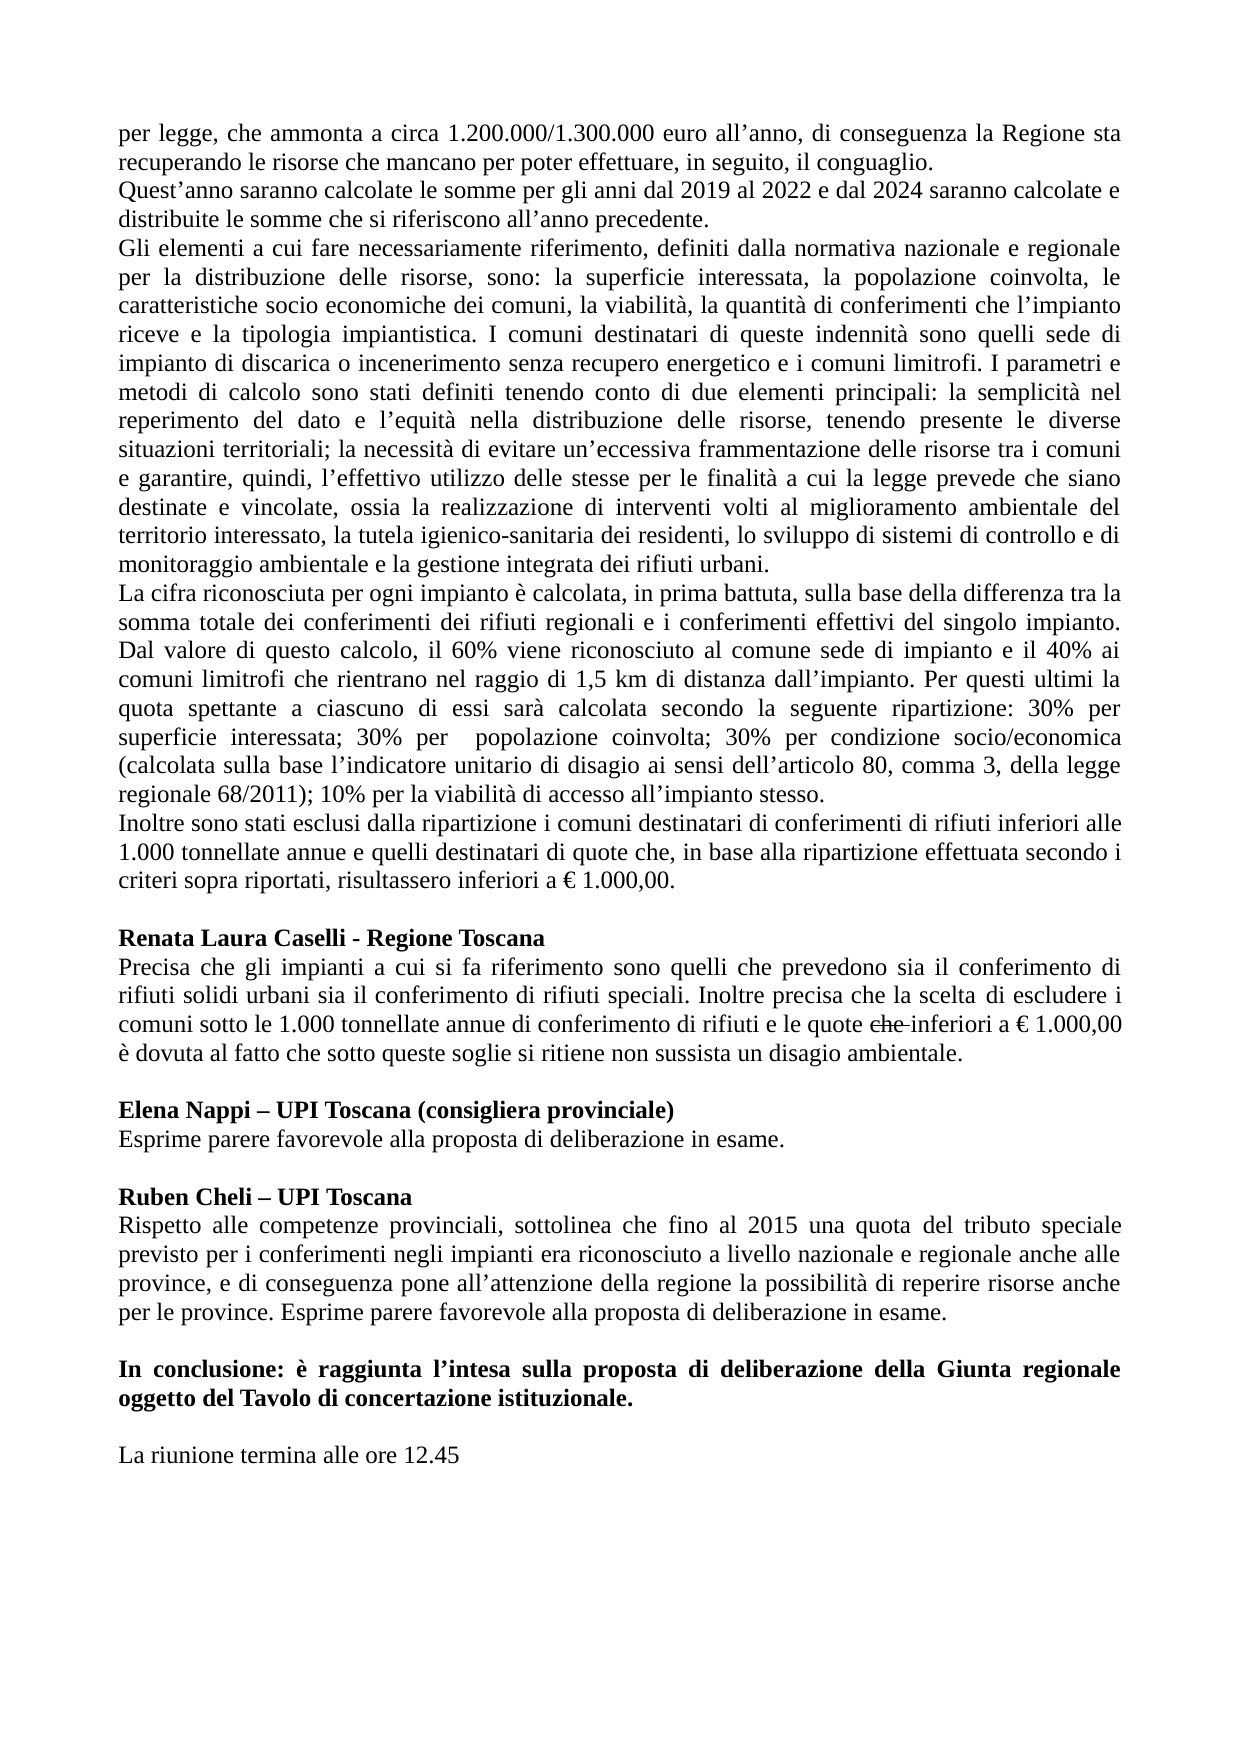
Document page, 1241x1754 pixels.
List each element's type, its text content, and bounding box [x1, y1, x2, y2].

text La cifra riconosciuta per ogni impianto è calcolata, in prima battuta, sulla base della differenza tra la somma totale dei conferimenti dei rifiuti regionali e i conferimenti effettivi del singolo impianto. Dal valore di questo calcolo, il 60% viene riconosciuto al comune sede di impianto e il 40% ai comuni limitrofi che rientrano nel raggio di 1,5 km di distanza dall’impianto. Per questi ultimi la quota spettante a ciascuno di essi sarà calcolata secondo la seguente ripartizione: 30% per superficie interessata; 30% per popolazione coinvolta; 30% per condizione socio/economica (calcolata sulla base l’indicatore unitario di disagio ai sensi dell’articolo 80, comma 3, della legge regionale 68/2011); 10% per la viabilità di accesso all’impianto stesso. [118, 578, 1122, 808]
text Renata Laura Caselli - Regione Toscana [118, 923, 1122, 952]
text Ruben Cheli – UPI Toscana [118, 1182, 1122, 1211]
text Rispetto alle competenze provinciali, sottolinea che fino al 2015 una quota del tributo speciale previsto per i conferimenti negli impianti era riconosciuto a livello nazionale e regionale anche alle province, e di conseguenza pone all’attenzione della regione la possibilità di reperire risorse anche per le province. Esprime parere favorevole alla proposta di deliberazione in esame. [118, 1211, 1122, 1326]
text Gli elementi a cui fare necessariamente riferimento, definiti dalla normativa nazionale e regionale per la distribuzione delle risorse, sono: la superficie interessata, la popolazione coinvolta, le caratteristiche socio economiche dei comuni, la viabilità, la quantità di conferimenti che l’impianto riceve e la tipologia impiantistica. I comuni destinatari di queste indennità sono quelli sede di impianto di discarica o incenerimento senza recupero energetico e i comuni limitrofi. I parametri e metodi di calcolo sono stati definiti tenendo conto di due elementi principali: la semplicità nel reperimento del dato e l’equità nella distribuzione delle risorse, tenendo presente le diverse situazioni territoriali; la necessità di evitare un’eccessiva frammentazione delle risorse tra i comuni e garantire, quindi, l’effettivo utilizzo delle stesse per le finalità a cui la legge prevede che siano destinate e vincolate, ossia la realizzazione di interventi volti al miglioramento ambientale del territorio interessato, la tutela igienico-sanitaria dei residenti, lo sviluppo di sistemi di controllo e di monitoraggio ambientale e la gestione integrata dei rifiuti urbani. [118, 233, 1122, 578]
text Precisa che gli impianti a cui si fa riferimento sono quelli che prevedono sia il conferimento di rifiuti solidi urbani sia il conferimento di rifiuti speciali. Inoltre precisa che la scelta di escludere i comuni sotto le 1.000 tonnellate annue di conferimento di rifiuti e le quote che inferiori a € 1.000,00 è dovuta al fatto che sotto queste soglie si ritiene non sussista un disagio ambientale. [118, 952, 1122, 1067]
text La riunione termina alle ore 12.45 [118, 1441, 1122, 1469]
text Inoltre sono stati esclusi dalla ripartizione i comuni destinatari di conferimenti di rifiuti inferiori alle 1.000 tonnellate annue e quelli destinatari di quote che, in base alla ripartizione effettuata secondo i criteri sopra riportati, risultassero inferiori a € 1.000,00. [118, 808, 1122, 894]
text Elena Nappi – UPI Toscana (consigliera provinciale) [118, 1096, 1122, 1124]
text Quest’anno saranno calcolate le somme per gli anni dal 2019 al 2022 e dal 2024 saranno calcolate e distribuite le somme che si riferiscono all’anno precedente. [118, 176, 1122, 233]
text Esprime parere favorevole alla proposta di deliberazione in esame. [118, 1124, 1122, 1153]
text per legge, che ammonta a circa 1.200.000/1.300.000 euro all’anno, di conseguenza la Regione sta recuperando le risorse che mancano per poter effettuare, in seguito, il conguaglio. [118, 118, 1122, 176]
text In conclusione: è raggiunta l’intesa sulla proposta di deliberazione della Giunta regionale oggetto del Tavolo di concertazione istituzionale. [118, 1354, 1122, 1412]
